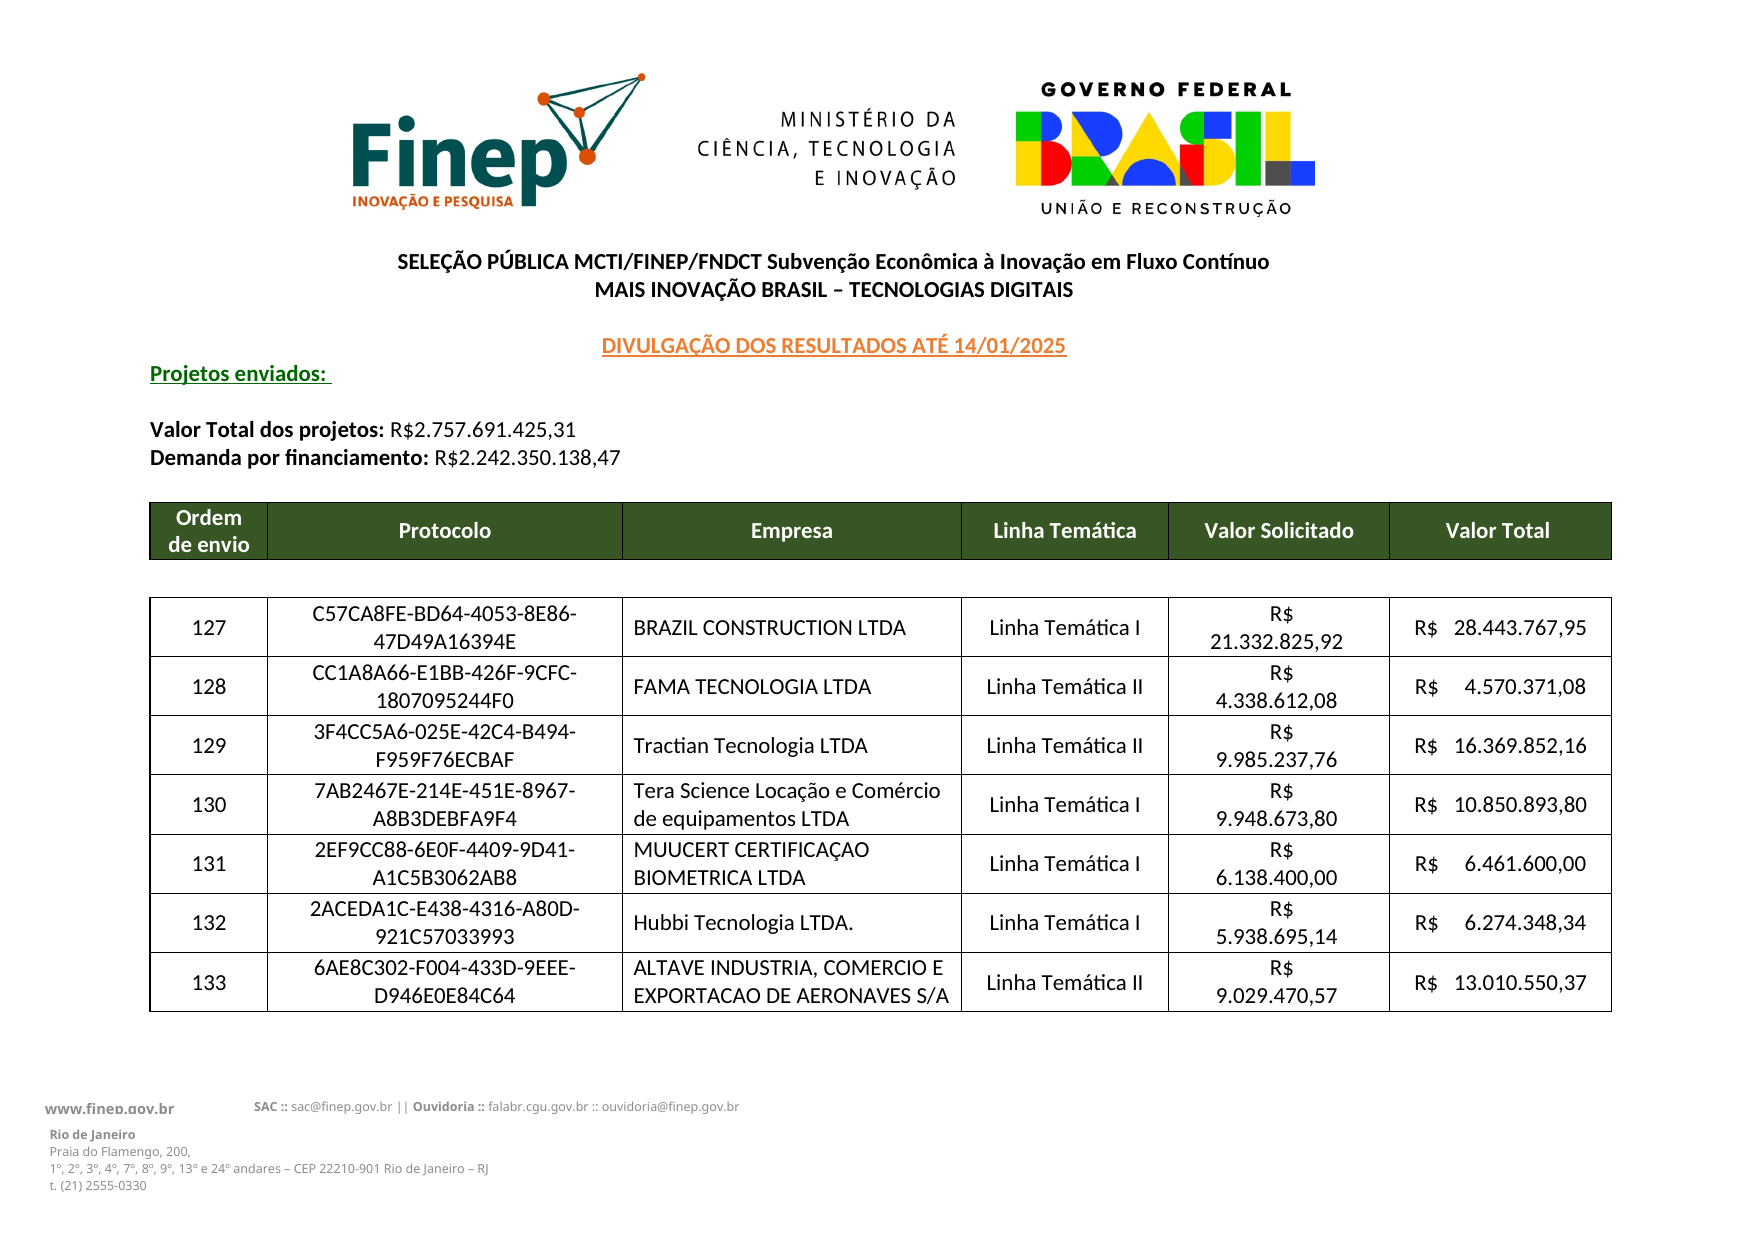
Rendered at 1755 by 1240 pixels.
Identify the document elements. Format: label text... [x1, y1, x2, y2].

table_cell 128 [151, 657, 267, 715]
table_cell 132 [151, 894, 267, 952]
table_cell R$ 21.332.825,92 [1169, 598, 1389, 656]
table_cell Hubbi Tecnologia LTDA. [623, 894, 961, 952]
table_cell Tera Science Locação e Comércio de equipamentos LTDA [623, 775, 961, 833]
table_cell 2ACEDA1C-E438-4316-A80D-921C57033993 [268, 894, 622, 952]
table_cell Linha Temática I [962, 835, 1168, 892]
table_cell Linha Temática I [962, 775, 1168, 833]
table_cell BRAZIL CONSTRUCTION LTDA [623, 598, 961, 656]
table_cell 129 [151, 716, 267, 774]
table_cell R$ 13.010.550,37 [1390, 953, 1611, 1011]
table_cell 2EF9CC88-6E0F-4409-9D41-A1C5B3062AB8 [268, 835, 622, 892]
table_cell FAMA TECNOLOGIA LTDA [623, 657, 961, 715]
table_cell R$ 10.850.893,80 [1390, 775, 1611, 833]
table_cell R$ 5.938.695,14 [1169, 894, 1389, 952]
table_cell R$ 6.138.400,00 [1169, 835, 1389, 892]
table_cell 7AB2467E-214E-451E-8967-A8B3DEBFA9F4 [268, 775, 622, 833]
table_cell Linha Temática II [962, 657, 1168, 715]
table_cell R$ 28.443.767,95 [1390, 598, 1611, 656]
table_cell CC1A8A66-E1BB-426F-9CFC-1807095244F0 [268, 657, 622, 715]
table_cell Linha Temática II [962, 716, 1168, 774]
table_cell 3F4CC5A6-025E-42C4-B494-F959F76ECBAF [268, 716, 622, 774]
table_cell C57CA8FE-BD64-4053-8E86-47D49A16394E [268, 598, 622, 656]
table_cell R$ 6.274.348,34 [1390, 894, 1611, 952]
table_cell R$ 9.029.470,57 [1169, 953, 1389, 1011]
table_cell R$ 9.985.237,76 [1169, 716, 1389, 774]
table_cell 130 [151, 775, 267, 833]
table_cell Linha Temática I [962, 598, 1168, 656]
table_cell 133 [151, 953, 267, 1011]
table_cell 131 [151, 835, 267, 892]
table_cell ALTAVE INDUSTRIA, COMERCIO E EXPORTACAO DE AERONAVES S/A [623, 953, 961, 1011]
table_cell R$ 9.948.673,80 [1169, 775, 1389, 833]
table_cell R$ 6.461.600,00 [1390, 835, 1611, 892]
table_cell Tractian Tecnologia LTDA [623, 716, 961, 774]
table_cell Linha Temática II [962, 953, 1168, 1011]
table_cell Linha Temática I [962, 894, 1168, 952]
table_cell 6AE8C302-F004-433D-9EEE-D946E0E84C64 [268, 953, 622, 1011]
table_cell R$ 4.570.371,08 [1390, 657, 1611, 715]
table_cell MUUCERT CERTIFICAÇAO BIOMETRICA LTDA [623, 835, 961, 892]
table_cell 127 [151, 598, 267, 656]
table_cell R$ 16.369.852,16 [1390, 716, 1611, 774]
table_cell R$ 4.338.612,08 [1169, 657, 1389, 715]
